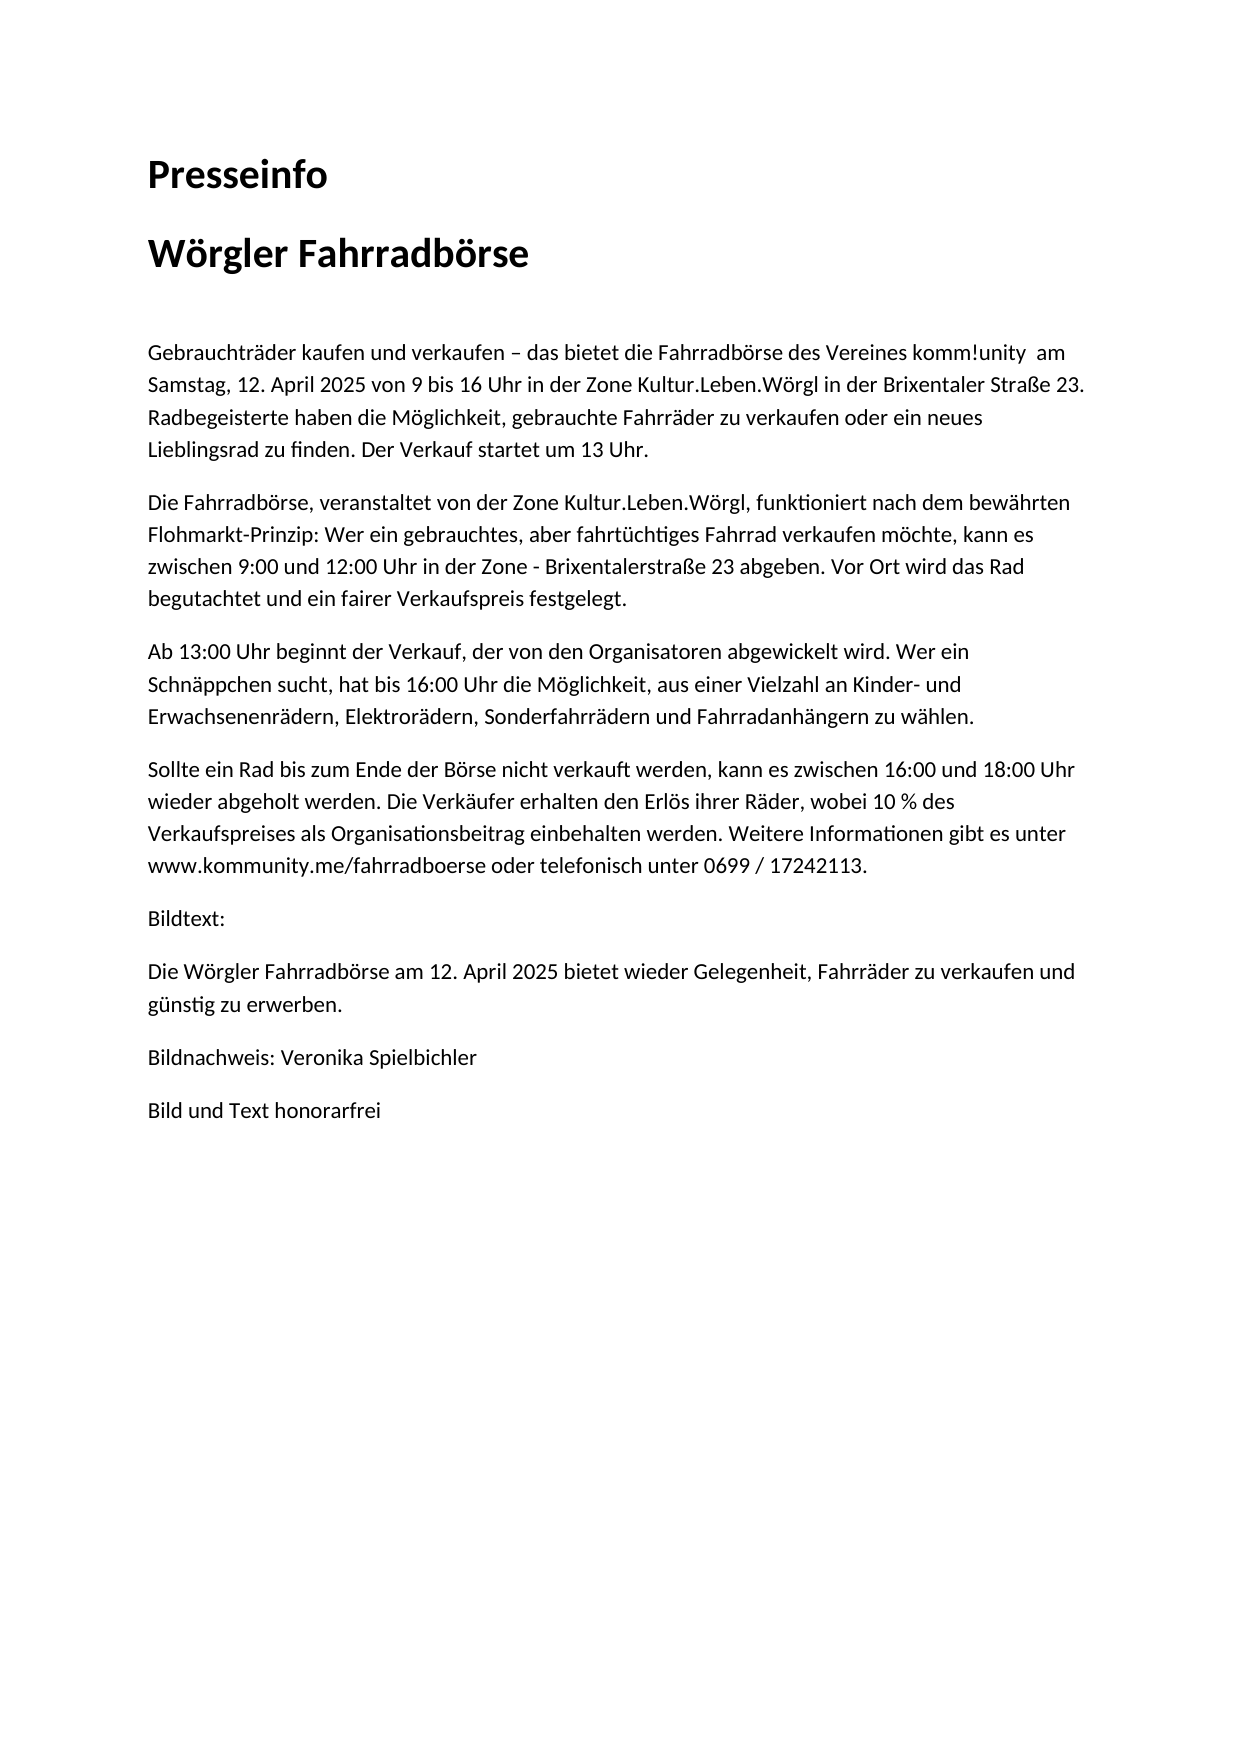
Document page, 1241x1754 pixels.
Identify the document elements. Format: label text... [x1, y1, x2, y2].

text Presseinfo [148, 148, 1093, 198]
text Wörgler Fahrradbörse [148, 227, 1093, 278]
text Bildnachweis: Veronika Spielbichler [148, 1043, 1093, 1071]
text Die Fahrradbörse, veranstaltet von der Zone Kultur.Leben.Wörgl, funktioniert nach dem bewährten Flohmarkt-Prinzip: Wer ein gebrauchtes, aber fahrtüchtiges Fahrrad verkaufen möchte, kann es zwischen 9:00 und 12:00 Uhr in der Zone - Brixentalerstraße 23 abgeben. Vor Ort wird das Rad begutachtet und ein fairer Verkaufspreis festgelegt. [148, 488, 1093, 612]
text Die Wörgler Fahrradbörse am 12. April 2025 bietet wieder Gelegenheit, Fahrräder zu verkaufen und günstig zu erwerben. [148, 957, 1093, 1018]
text Bildtext: [148, 904, 1093, 932]
text Bild und Text honorarfrei [148, 1096, 1093, 1156]
text Sollte ein Rad bis zum Ende der Börse nicht verkauft werden, kann es zwischen 16:00 und 18:00 Uhr wieder abgeholt werden. Die Verkäufer erhalten den Erlös ihrer Räder, wobei 10 % des Verkaufspreises als Organisationsbeitrag einbehalten werden. Weitere Informationen gibt es unter www.kommunity.me/fahrradboerse oder telefonisch unter 0699 / 17242113. [148, 755, 1093, 879]
text Ab 13:00 Uhr beginnt der Verkauf, der von den Organisatoren abgewickelt wird. Wer ein Schnäppchen sucht, hat bis 16:00 Uhr die Möglichkeit, aus einer Vielzahl an Kinder- und Erwachsenenrädern, Elektrorädern, Sonderfahrrädern und Fahrradanhängern zu wählen. [148, 637, 1093, 730]
text Gebrauchträder kaufen und verkaufen – das bietet die Fahrradbörse des Vereines komm!unity am Samstag, 12. April 2025 von 9 bis 16 Uhr in der Zone Kultur.Leben.Wörgl in der Brixentaler Straße 23. Radbegeisterte haben die Möglichkeit, gebrauchte Fahrräder zu verkaufen oder ein neues Lieblingsrad zu finden. Der Verkauf startet um 13 Uhr. [148, 306, 1093, 463]
